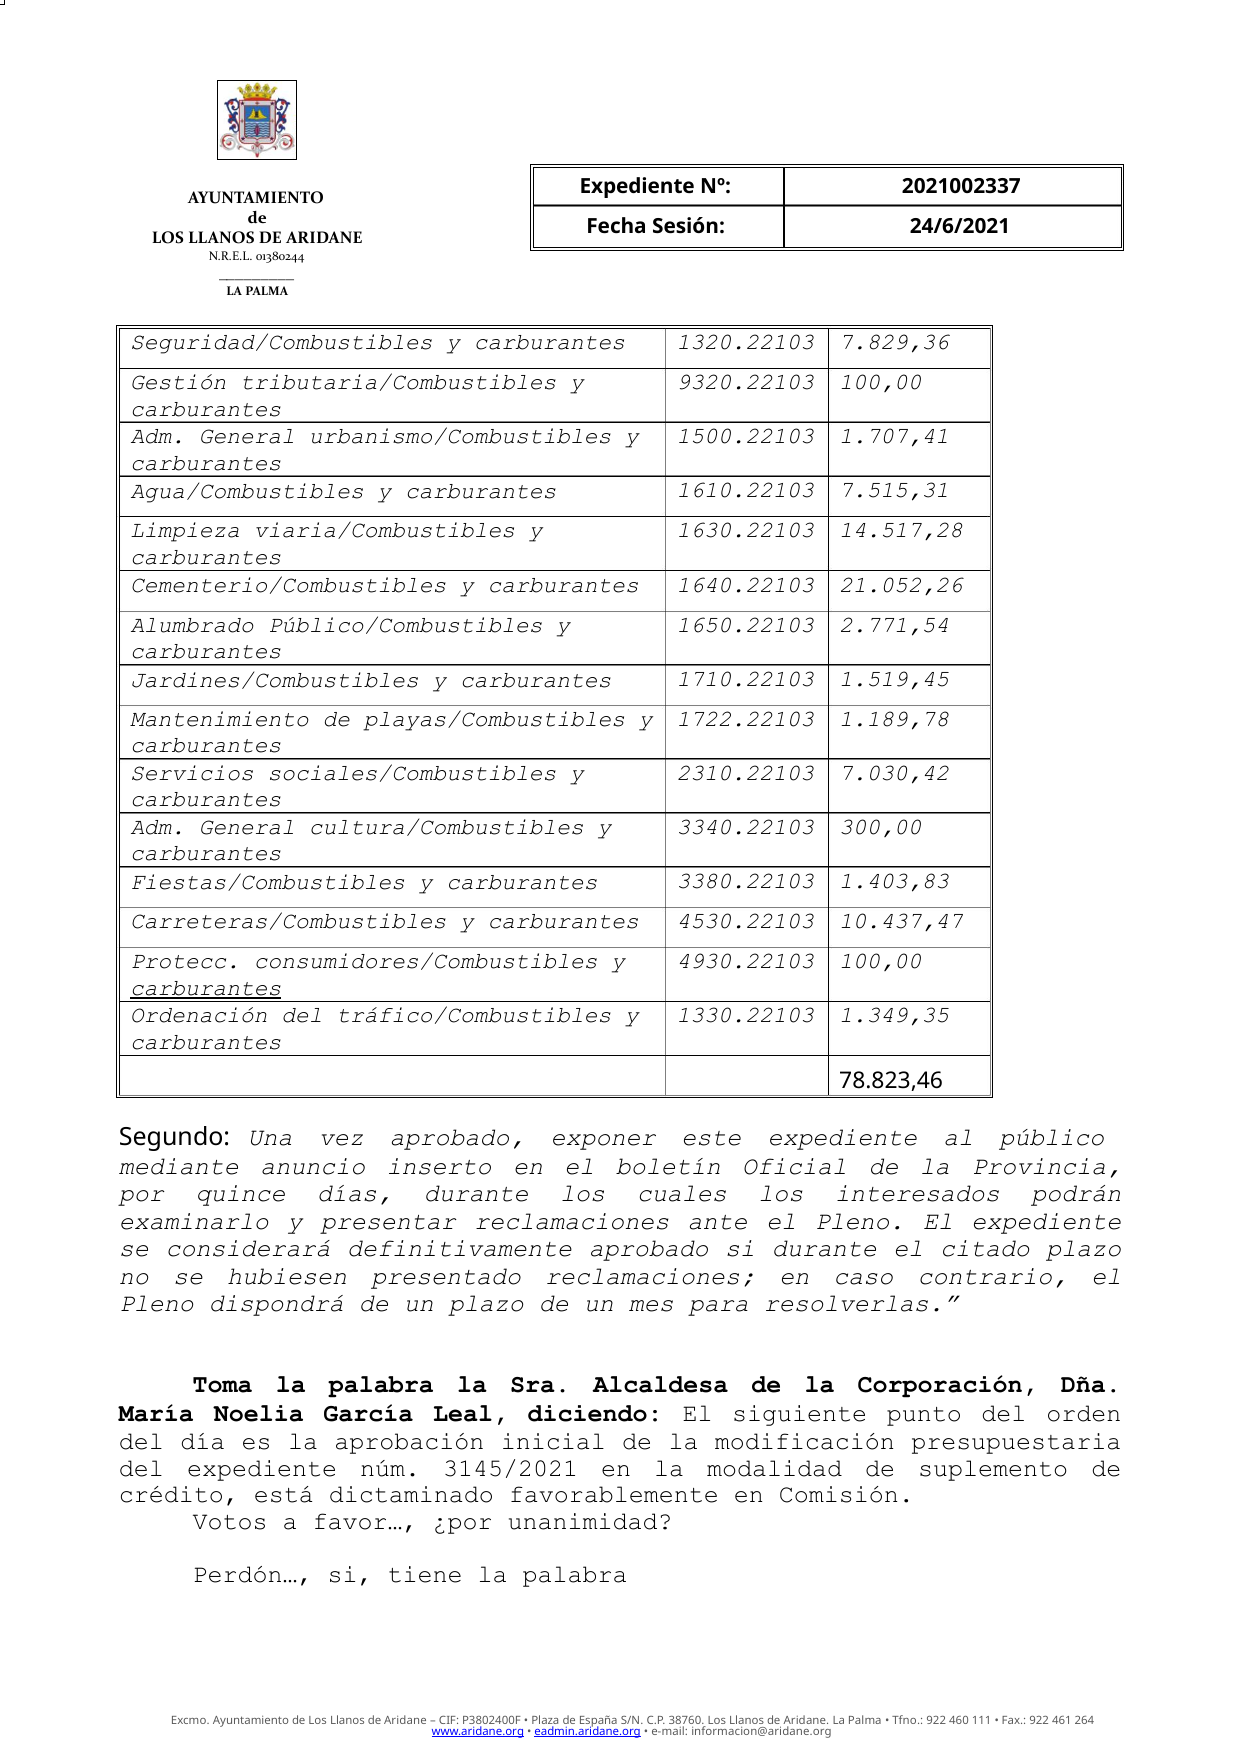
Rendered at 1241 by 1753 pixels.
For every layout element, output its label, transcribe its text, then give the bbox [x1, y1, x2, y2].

text Alumbrado Público/Combustibles y [130, 612, 595, 637]
text del expediente núm. 3145/2021 en la modalidad de suplemento de [119, 1455, 1146, 1481]
text Carreteras/Combustibles y carburantes 4530.22103 10.437,47 [130, 908, 988, 934]
text del día es la aprobación inicial de la modificación presupuestaria [119, 1427, 1146, 1455]
text carburantes [130, 638, 595, 664]
text carburantes [130, 732, 974, 758]
text carburantes [130, 449, 974, 475]
text Expediente Nº: [579, 173, 761, 198]
text Fecha Sesión: [586, 214, 761, 239]
text Votos a favor…, ¿por unanimidad? [192, 1507, 697, 1535]
text Adm. General cultura/Combustibles y [130, 814, 636, 840]
text se considerará definitivamente aprobado si durante el citado plazo [119, 1235, 1146, 1262]
text _ [219, 266, 226, 279]
text no se hubiesen presentado reclamaciones; en caso contrario, el [119, 1262, 1146, 1290]
text Protecc. consumidores/Combustibles y 4930.22103 100,00 [130, 948, 974, 974]
text Ordenación del tráfico/Combustibles y 1330.22103 1.349,35 [130, 1002, 974, 1028]
text 1650.22103 2.771,54 [676, 612, 974, 637]
text Toma la palabra la Sra. Alcaldesa de la Corporación, Dña. [192, 1370, 1146, 1398]
picture [218, 81, 296, 159]
text Excmo. Ayuntamiento de Los Llanos de Aridane – CIF: P3802400F • Plaza de España S/N. C.P. 38760. Los Llanos de Aridane. La Palma • Tfno.: 922 460 111 • Fax.: 922 461 264 [171, 1713, 1095, 1727]
text 3340.22103 300,00 [676, 814, 974, 840]
text Pleno dispondrá de un plazo de un mes para resolverlas.” [119, 1290, 1146, 1317]
text de [247, 210, 387, 227]
text por quince días, durante los cuales los interesados podrán [119, 1180, 1146, 1207]
text AYUNTAMIENTO [188, 190, 387, 207]
text carburantes [130, 975, 974, 1001]
text Jardines/Combustibles y carburantes [130, 666, 636, 692]
text Adm. General urbanismo/Combustibles y 1500.22103 1.707,41 [130, 423, 974, 449]
picture [531, 165, 1123, 250]
text crédito, está dictaminado favorablemente en Comisión. [119, 1481, 1146, 1508]
text Segundo: Una vez aprobado, exponer este expediente al público [119, 1123, 1146, 1152]
text mediante anuncio inserto en el boletín Oficial de la Provincia, [119, 1152, 1146, 1180]
text 78.823,46 [839, 1068, 988, 1094]
text carburantes [130, 786, 636, 812]
text 9320.22103 100,00 [676, 369, 946, 395]
text 2021002337 [902, 173, 1059, 198]
text Fiestas/Combustibles y carburantes [130, 868, 622, 894]
text María Noelia García Leal, diciendo: El siguiente punto del orden [119, 1399, 1146, 1427]
text carburantes [130, 543, 567, 569]
text Gestión tributaria/Combustibles y [130, 369, 609, 395]
text 1710.22103 1.519,45 [676, 665, 974, 691]
text N.R.E.L. 01380244 [208, 250, 327, 262]
text _ [317, 266, 327, 282]
text www.aridane.org • eadmin.aridane.org • e-mail: informacion@aridane.org [431, 1724, 834, 1738]
text Mantenimiento de playas/Combustibles y 1722.22103 1.189,78 [130, 706, 974, 732]
text Cementerio/Combustibles y carburantes 1640.22103 21.052,26 [130, 571, 988, 597]
text examinarlo y presentar reclamaciones ante el Pleno. El expediente [119, 1207, 1146, 1235]
text Limpieza viaria/Combustibles y [130, 517, 567, 543]
text Perdón…, si, tiene la palabra [192, 1560, 652, 1588]
picture [117, 326, 992, 1097]
text 2310.22103 7.030,42 [676, 760, 974, 786]
text Seguridad/Combustibles y carburantes 1320.22103 7.829,36 [130, 329, 974, 355]
text 1630.22103 14.517,28 [676, 517, 988, 543]
text ________ [226, 266, 317, 282]
text Servicios sociales/Combustibles y [130, 760, 636, 786]
text carburantes [130, 395, 609, 421]
text LA PALMA [226, 286, 317, 298]
text carburantes [130, 840, 636, 866]
text LOS LLANOS DE ARIDANE [152, 230, 387, 247]
text 1610.22103 7.515,31 [676, 477, 974, 503]
text Agua/Combustibles y carburantes [130, 478, 581, 504]
text 3380.22103 1.403,83 [676, 867, 974, 893]
text 24/6/2021 [909, 214, 1059, 239]
text carburantes [130, 1028, 974, 1054]
